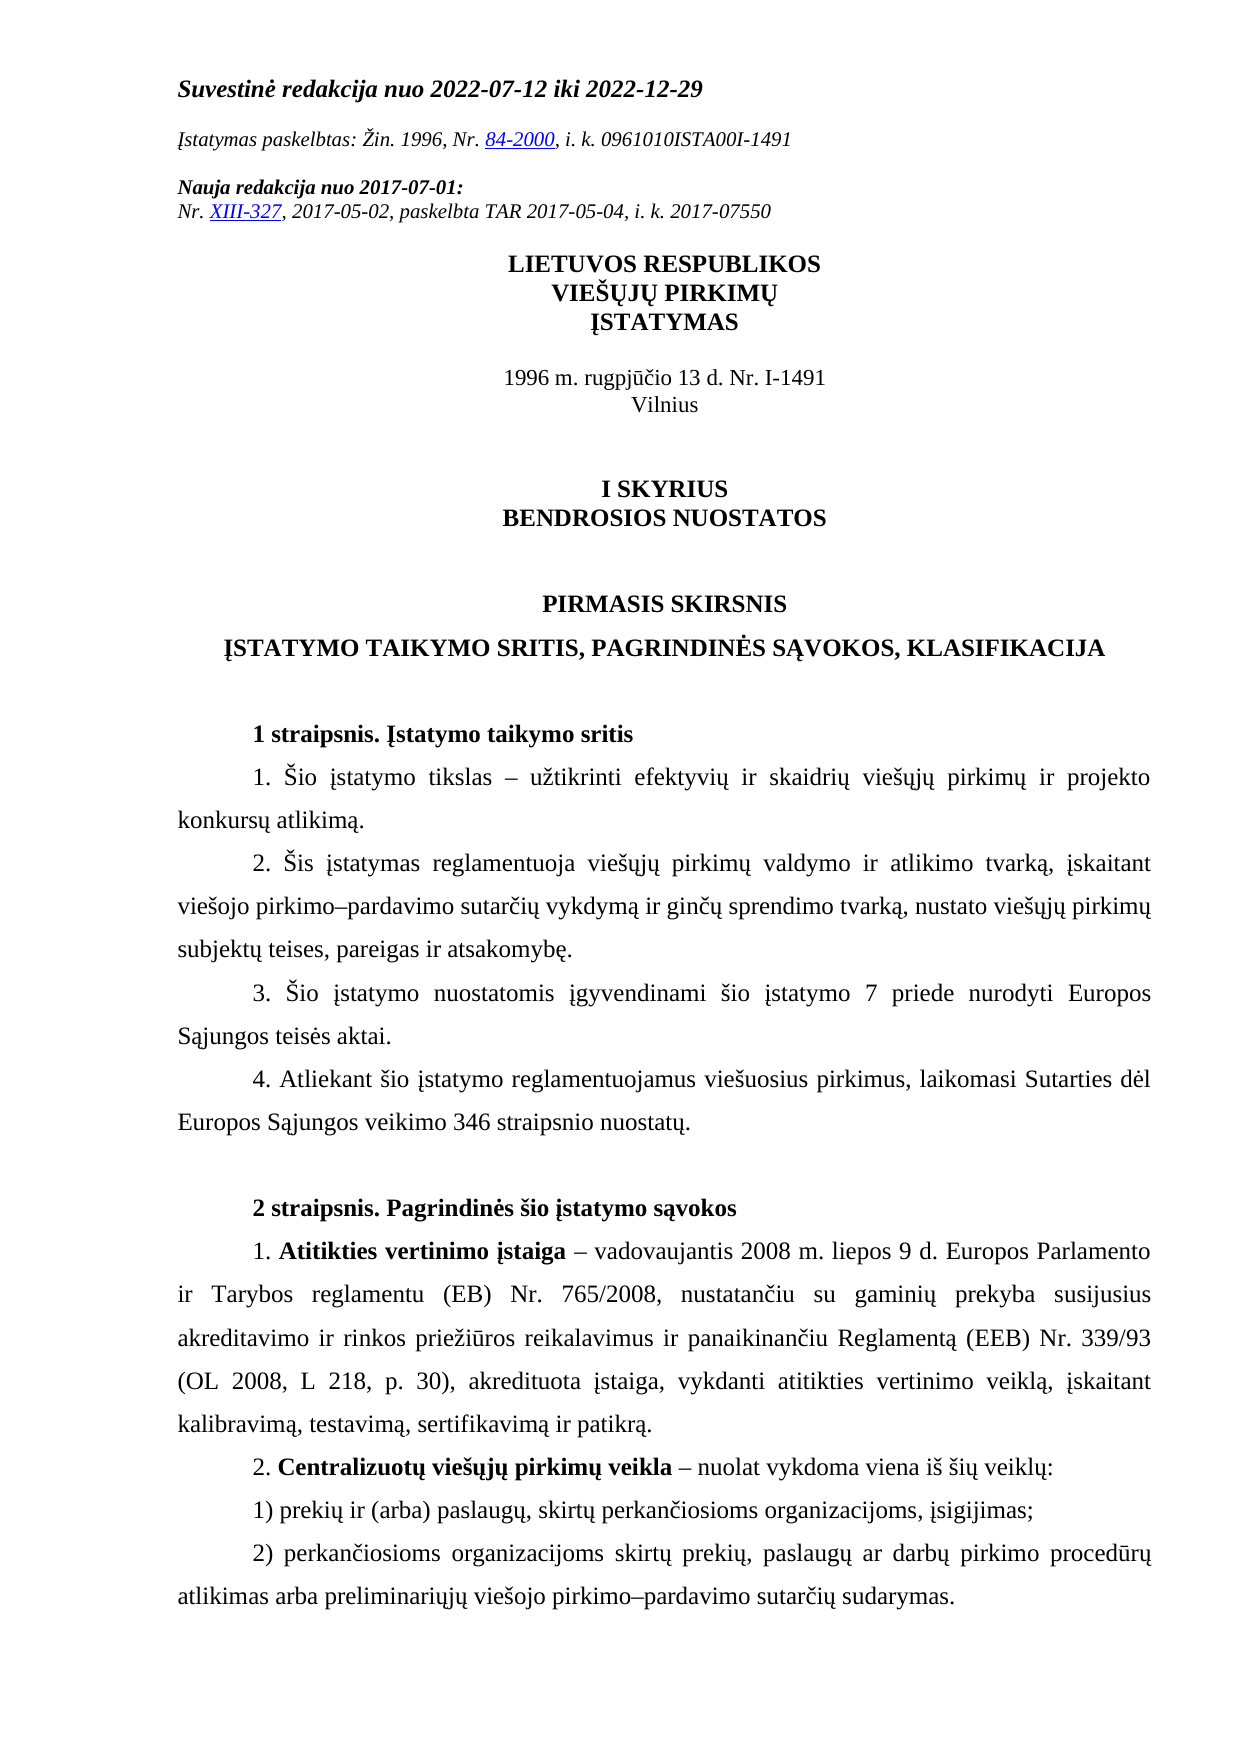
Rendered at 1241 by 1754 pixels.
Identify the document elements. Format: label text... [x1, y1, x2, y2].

text 1 straipsnis. Įstatymo taikymo sritis [177, 719, 1152, 748]
text 2. Šis įstatymas reglamentuoja viešųjų pirkimų valdymo ir atlikimo tvarką, įskaitant viešojo pirkimo–pardavimo sutarčių vykdymą ir ginčų sprendimo tvarką, nustato viešųjų pirkimų subjektų teises, pareigas ir atsakomybę. [177, 848, 1152, 963]
text Suvestinė redakcija nuo 2022-07-12 iki 2022-12-29 [177, 74, 1152, 103]
text Vilnius [177, 391, 1152, 417]
text I SKYRIUS [177, 474, 1152, 503]
text 1996 m. rugpjūčio 13 d. Nr. I-1491 [177, 364, 1152, 391]
text Įstatymas paskelbtas: Žin. 1996, Nr. 84-2000, i. k. 0961010ISTA00I-1491 [177, 127, 1152, 151]
text Nauja redakcija nuo 2017-07-01: [177, 175, 1152, 199]
text 1) prekių ir (arba) paslaugų, skirtų perkančiosioms organizacijoms, įsigijimas; [177, 1495, 1152, 1524]
text BENDROSIOS NUOSTATOS [177, 503, 1152, 532]
text ĮSTATYMO TAIKYMO SRITIS, PAGRINDINĖS SĄVOKOS, KLASIFIKACIJA [177, 633, 1152, 661]
text LIETUVOS RESPUBLIKOS VIEŠŲJŲ PIRKIMŲ ĮSTATYMAS [177, 249, 1152, 336]
text PIRMASIS SKIRSNIS [177, 589, 1152, 618]
text Nr. XIII-327, 2017-05-02, paskelbta TAR 2017-05-04, i. k. 2017-07550 [177, 199, 1152, 223]
text 2) perkančiosioms organizacijoms skirtų prekių, paslaugų ar darbų pirkimo procedūrų atlikimas arba preliminariųjų viešojo pirkimo–pardavimo sutarčių sudarymas. [177, 1538, 1152, 1610]
text 2. Centralizuotų viešųjų pirkimų veikla – nuolat vykdoma viena iš šių veiklų: [177, 1452, 1152, 1481]
text 1. Atitikties vertinimo įstaiga – vadovaujantis 2008 m. liepos 9 d. Europos Parlamento ir Tarybos reglamentu (EB) Nr. 765/2008, nustatančiu su gaminių prekyba susijusius akreditavimo ir rinkos priežiūros reikalavimus ir panaikinančiu Reglamentą (EEB) Nr. 339/93 (OL 2008, L 218, p. 30), akredituota įstaiga, vykdanti atitikties vertinimo veiklą, įskaitant kalibravimą, testavimą, sertifikavimą ir patikrą. [177, 1236, 1152, 1438]
text 4. Atliekant šio įstatymo reglamentuojamus viešuosius pirkimus, laikomasi Sutarties dėl Europos Sąjungos veikimo 346 straipsnio nuostatų. [177, 1064, 1152, 1136]
text 2 straipsnis. Pagrindinės šio įstatymo sąvokos [177, 1193, 1152, 1222]
text 1. Šio įstatymo tikslas – užtikrinti efektyvių ir skaidrių viešųjų pirkimų ir projekto konkursų atlikimą. [177, 762, 1152, 834]
text 3. Šio įstatymo nuostatomis įgyvendinami šio įstatymo 7 priede nurodyti Europos Sąjungos teisės aktai. [177, 978, 1152, 1049]
